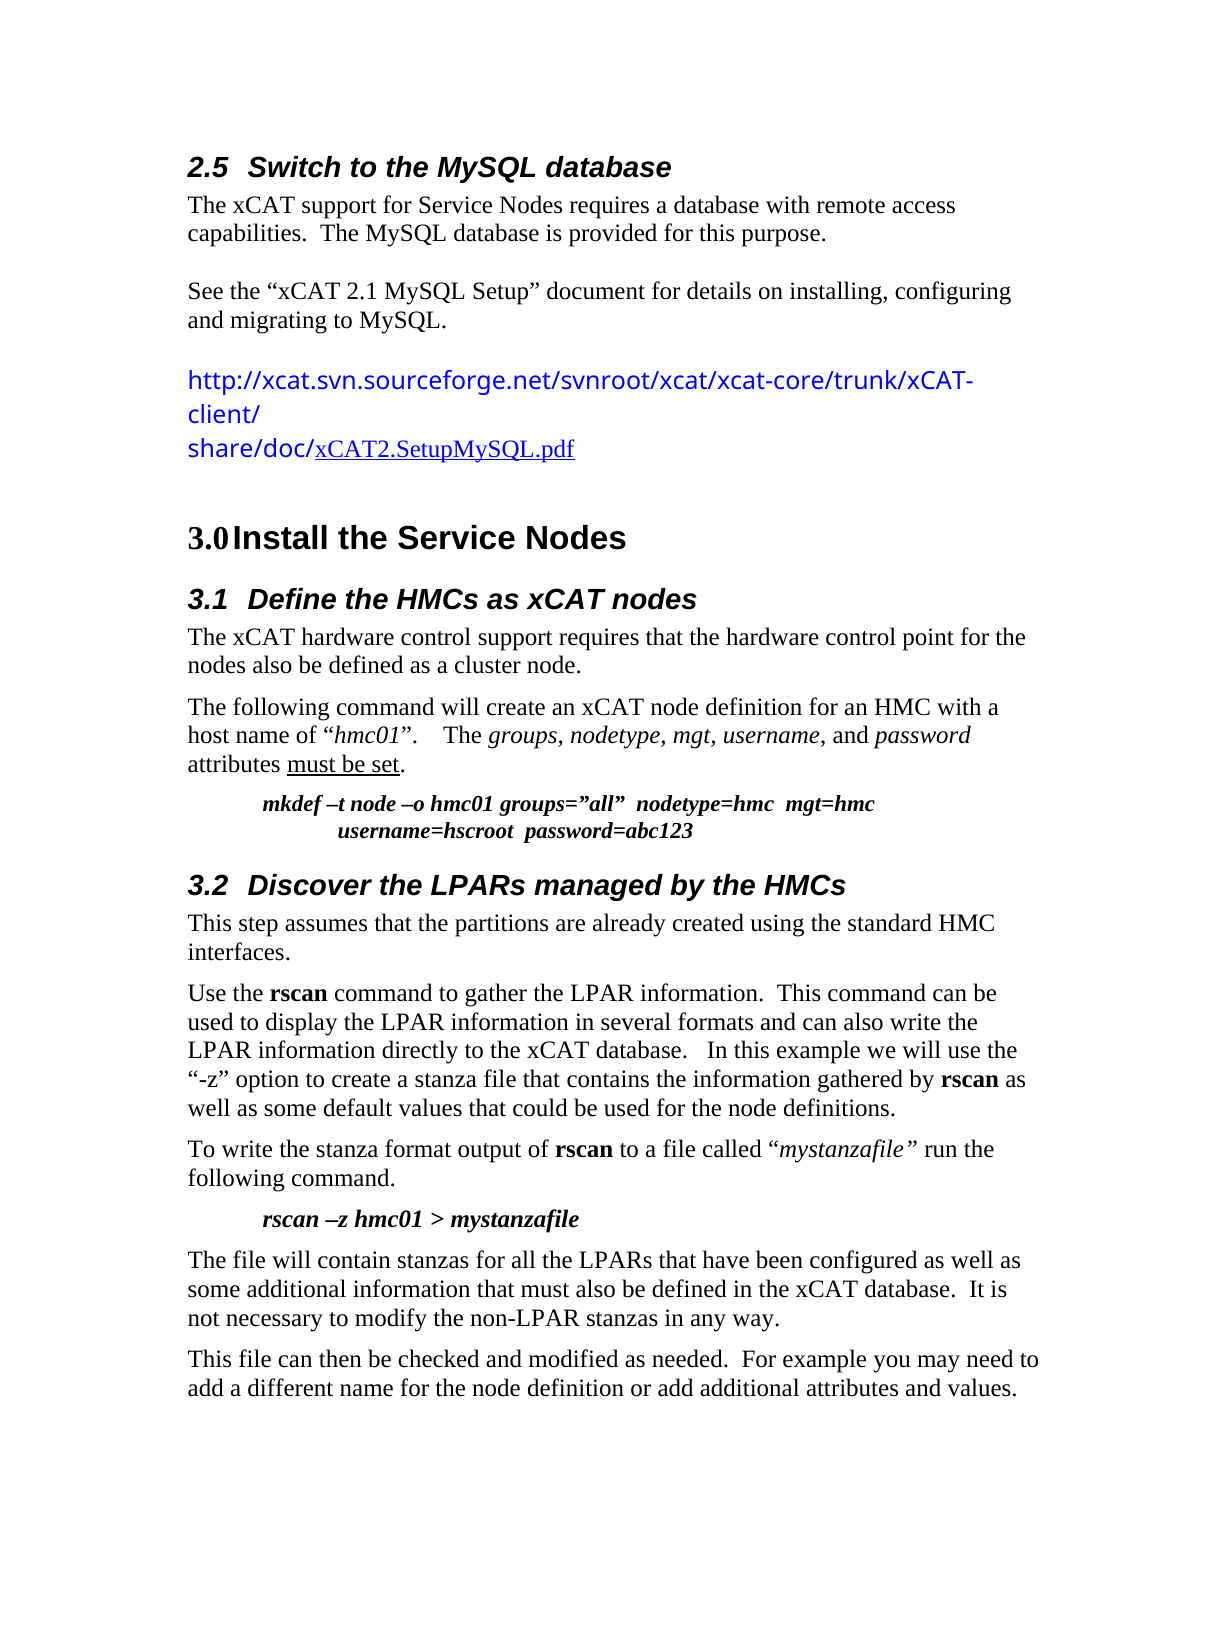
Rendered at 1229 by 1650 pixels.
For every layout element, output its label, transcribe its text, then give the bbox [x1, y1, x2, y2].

list mkdef –t node –o hmc01 groups=”all” nodetype=hmc mgt=hmc username=hscroot password=abc123 [262, 790, 1041, 843]
text share/doc/xCAT2.SetupMySQL.pdf [187, 430, 1041, 464]
list Use the rscan command to gather the LPAR information. This command can be used to display the LPAR information in several formats and can also write the LPAR information directly to the xCAT database. In this example we will use the “-z” option to create a stanza file that contains the information gathered by rscan as well as some default values that could be used for the node definitions. [187, 978, 1041, 1122]
list The file will contain stanzas for all the LPARs that have been configured as well as some additional information that must also be defined in the xCAT database. It is not necessary to modify the non-LPAR stanzas in any way. [187, 1245, 1041, 1332]
subtitle Discover the LPARs managed by the HMCs [187, 868, 1041, 902]
text See the “xCAT 2.1 MySQL Setup” document for details on installing, configuring and migrating to MySQL. [187, 276, 1041, 333]
subtitle Switch to the MySQL database [187, 150, 1041, 183]
subtitle Install the Service Nodes [187, 518, 1041, 557]
list The xCAT hardware control support requires that the hardware control point for the nodes also be defined as a cluster node. [187, 622, 1041, 679]
list This step assumes that the partitions are already created using the standard HMC interfaces. [187, 908, 1041, 965]
list The following command will create an xCAT node definition for an HMC with a host name of “hmc01”. The groups, nodetype, mgt, username, and password attributes must be set. [187, 692, 1041, 778]
text The xCAT support for Service Nodes requires a database with remote access capabilities. The MySQL database is provided for this purpose. [187, 190, 1041, 247]
list To write the stanza format output of rscan to a file called “mystanzafile” run the following command. [187, 1134, 1041, 1192]
list This file can then be checked and modified as needed. For example you may need to add a different name for the node definition or add additional attributes and values. [187, 1344, 1041, 1402]
list rscan –z hmc01 > mystanzafile [187, 1204, 1041, 1233]
subtitle Define the HMCs as xCAT nodes [187, 582, 1041, 615]
text http://xcat.svn.sourceforge.net/svnroot/xcat/xcat-core/trunk/xCAT-client/ [187, 362, 1041, 430]
